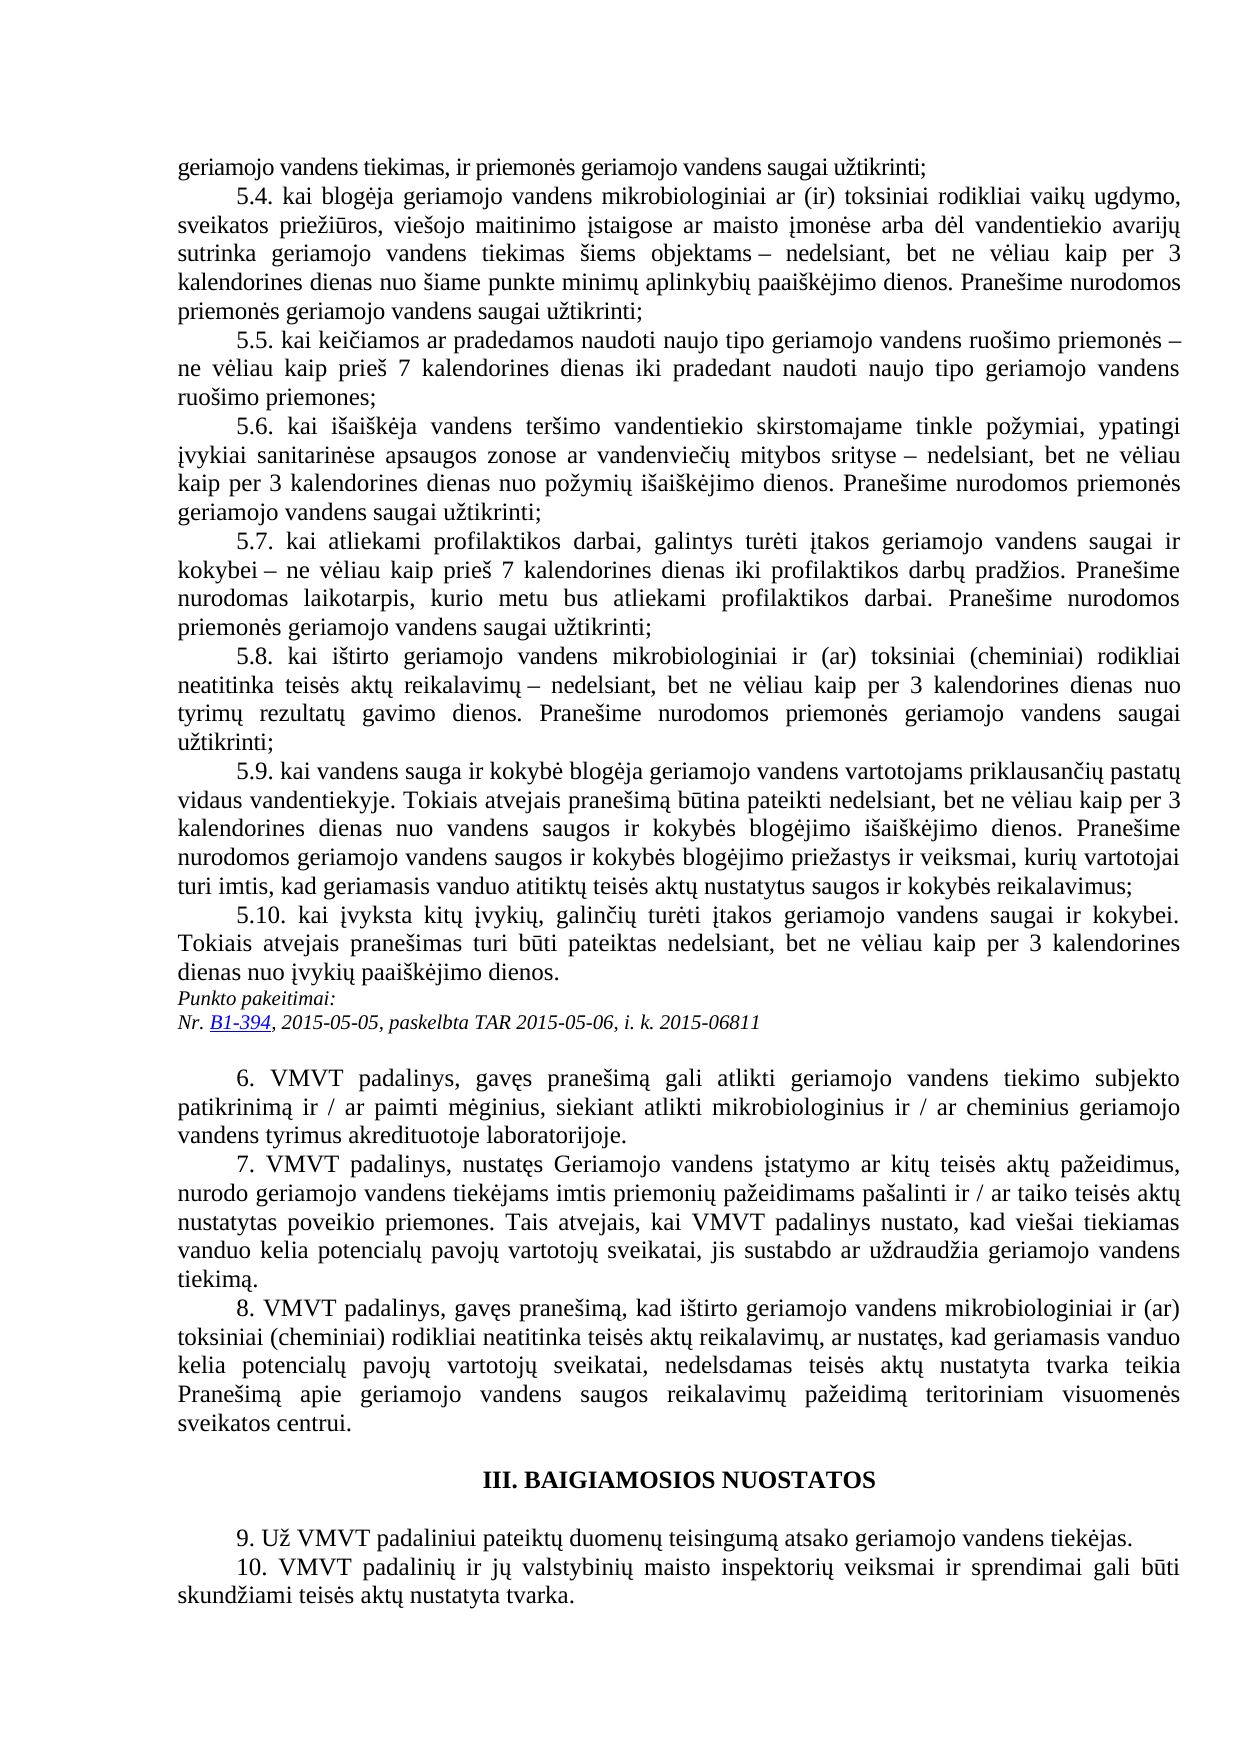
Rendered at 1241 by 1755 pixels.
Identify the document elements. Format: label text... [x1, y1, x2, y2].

text 7. VMVT padalinys, nustatęs Geriamojo vandens įstatymo ar kitų teisės aktų pažeidimus, nurodo geriamojo vandens tiekėjams imtis priemonių pažeidimams pašalinti ir / ar taiko teisės aktų nustatytas poveikio priemones. Tais atvejais, kai VMVT padalinys nustato, kad viešai tiekiamas vanduo kelia potencialų pavojų vartotojų sveikatai, jis sustabdo ar uždraudžia geriamojo vandens tiekimą. [177, 1149, 1181, 1293]
text 6. VMVT padalinys, gavęs pranešimą gali atlikti geriamojo vandens tiekimo subjekto patikrinimą ir / ar paimti mėginius, siekiant atlikti mikrobiologinius ir / ar cheminius geriamojo vandens tyrimus akredituotoje laboratorijoje. [177, 1063, 1181, 1149]
text 5.7. kai atliekami profilaktikos darbai, galintys turėti įtakos geriamojo vandens saugai ir kokybei – ne vėliau kaip prieš 7 kalendorines dienas iki profilaktikos darbų pradžios. Pranešime nurodomas laikotarpis, kurio metu bus atliekami profilaktikos darbai. Pranešime nurodomos priemonės geriamojo vandens saugai užtikrinti; [177, 526, 1181, 641]
text 5.10. kai įvyksta kitų įvykių, galinčių turėti įtakos geriamojo vandens saugai ir kokybei. Tokiais atvejais pranešimas turi būti pateiktas nedelsiant, bet ne vėliau kaip per 3 kalendorines dienas nuo įvykių paaiškėjimo dienos. [177, 900, 1181, 986]
text Punkto pakeitimai: [177, 986, 1181, 1010]
text 5.9. kai vandens sauga ir kokybė blogėja geriamojo vandens vartotojams priklausančių pastatų vidaus vandentiekyje. Tokiais atvejais pranešimą būtina pateikti nedelsiant, bet ne vėliau kaip per 3 kalendorines dienas nuo vandens saugos ir kokybės blogėjimo išaiškėjimo dienos. Pranešime nurodomos geriamojo vandens saugos ir kokybės blogėjimo priežastys ir veiksmai, kurių vartotojai turi imtis, kad geriamasis vanduo atitiktų teisės aktų nustatytus saugos ir kokybės reikalavimus; [177, 756, 1181, 900]
text 5.5. kai keičiamos ar pradedamos naudoti naujo tipo geriamojo vandens ruošimo priemonės – ne vėliau kaip prieš 7 kalendorines dienas iki pradedant naudoti naujo tipo geriamojo vandens ruošimo priemones; [177, 325, 1181, 411]
text III. BAIGIAMOSIOS NUOSTATOS [177, 1465, 1181, 1494]
text 8. VMVT padalinys, gavęs pranešimą, kad ištirto geriamojo vandens mikrobiologiniai ir (ar) toksiniai (cheminiai) rodikliai neatitinka teisės aktų reikalavimų, ar nustatęs, kad geriamasis vanduo kelia potencialų pavojų vartotojų sveikatai, nedelsdamas teisės aktų nustatyta tvarka teikia Pranešimą apie geriamojo vandens saugos reikalavimų pažeidimą teritoriniam visuomenės sveikatos centrui. [177, 1293, 1181, 1437]
text 9. Už VMVT padaliniui pateiktų duomenų teisingumą atsako geriamojo vandens tiekėjas. [177, 1523, 1181, 1552]
text 5.4. kai blogėja geriamojo vandens mikrobiologiniai ar (ir) toksiniai rodikliai vaikų ugdymo, sveikatos priežiūros, viešojo maitinimo įstaigose ar maisto įmonėse arba dėl vandentiekio avarijų sutrinka geriamojo vandens tiekimas šiems objektams – nedelsiant, bet ne vėliau kaip per 3 kalendorines dienas nuo šiame punkte minimų aplinkybių paaiškėjimo dienos. Pranešime nurodomos priemonės geriamojo vandens saugai užtikrinti; [177, 181, 1181, 325]
text geriamojo vandens tiekimas, ir priemonės geriamojo vandens saugai užtikrinti; [177, 152, 1181, 181]
text Nr. B1-394, 2015-05-05, paskelbta TAR 2015-05-06, i. k. 2015-06811 [177, 1010, 1181, 1034]
text 5.8. kai ištirto geriamojo vandens mikrobiologiniai ir (ar) toksiniai (cheminiai) rodikliai neatitinka teisės aktų reikalavimų – nedelsiant, bet ne vėliau kaip per 3 kalendorines dienas nuo tyrimų rezultatų gavimo dienos. Pranešime nurodomos priemonės geriamojo vandens saugai užtikrinti; [177, 641, 1181, 756]
text 10. VMVT padalinių ir jų valstybinių maisto inspektorių veiksmai ir sprendimai gali būti skundžiami teisės aktų nustatyta tvarka. [177, 1552, 1181, 1609]
text 5.6. kai išaiškėja vandens teršimo vandentiekio skirstomajame tinkle požymiai, ypatingi įvykiai sanitarinėse apsaugos zonose ar vandenviečių mitybos srityse – nedelsiant, bet ne vėliau kaip per 3 kalendorines dienas nuo požymių išaiškėjimo dienos. Pranešime nurodomos priemonės geriamojo vandens saugai užtikrinti; [177, 411, 1181, 526]
